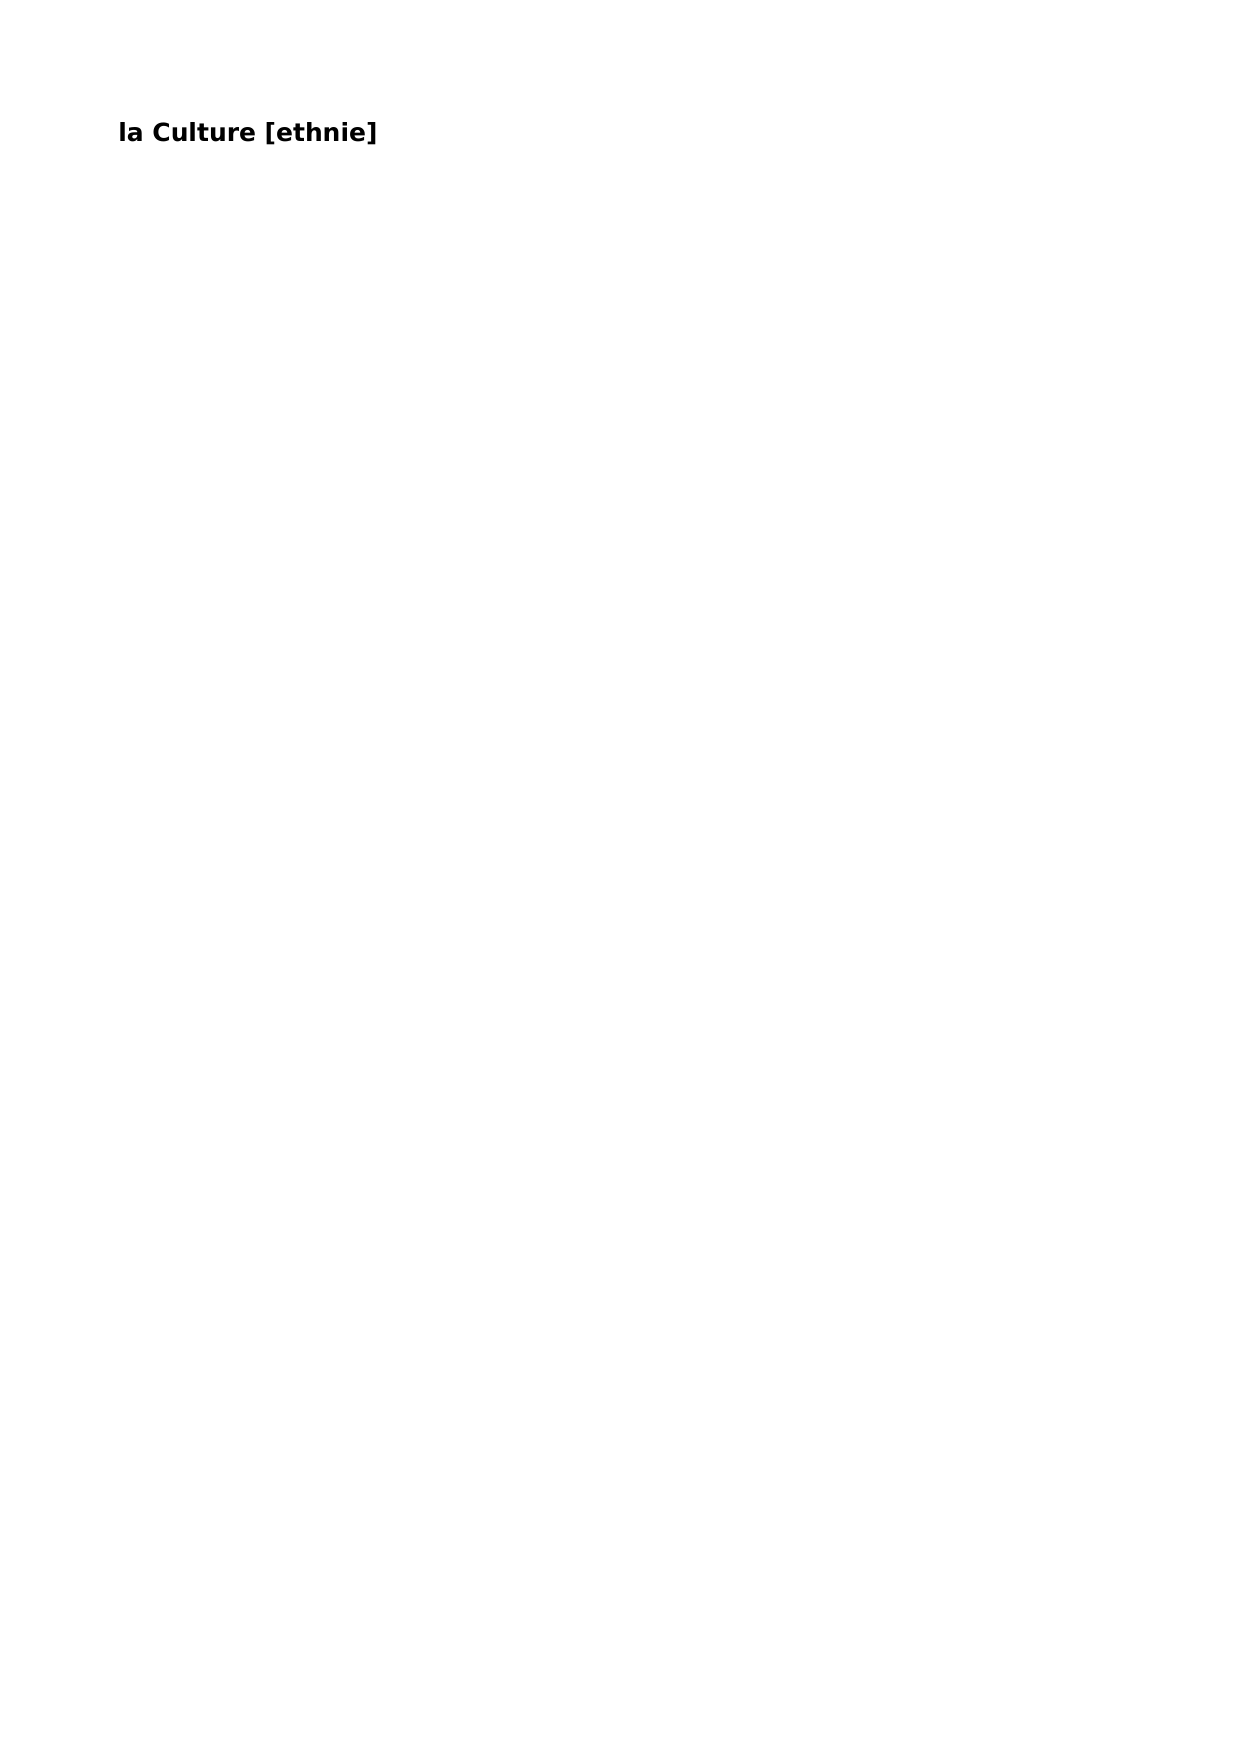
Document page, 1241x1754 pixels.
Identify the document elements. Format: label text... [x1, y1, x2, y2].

subtitle la Culture [ethnie] [118, 118, 1122, 147]
